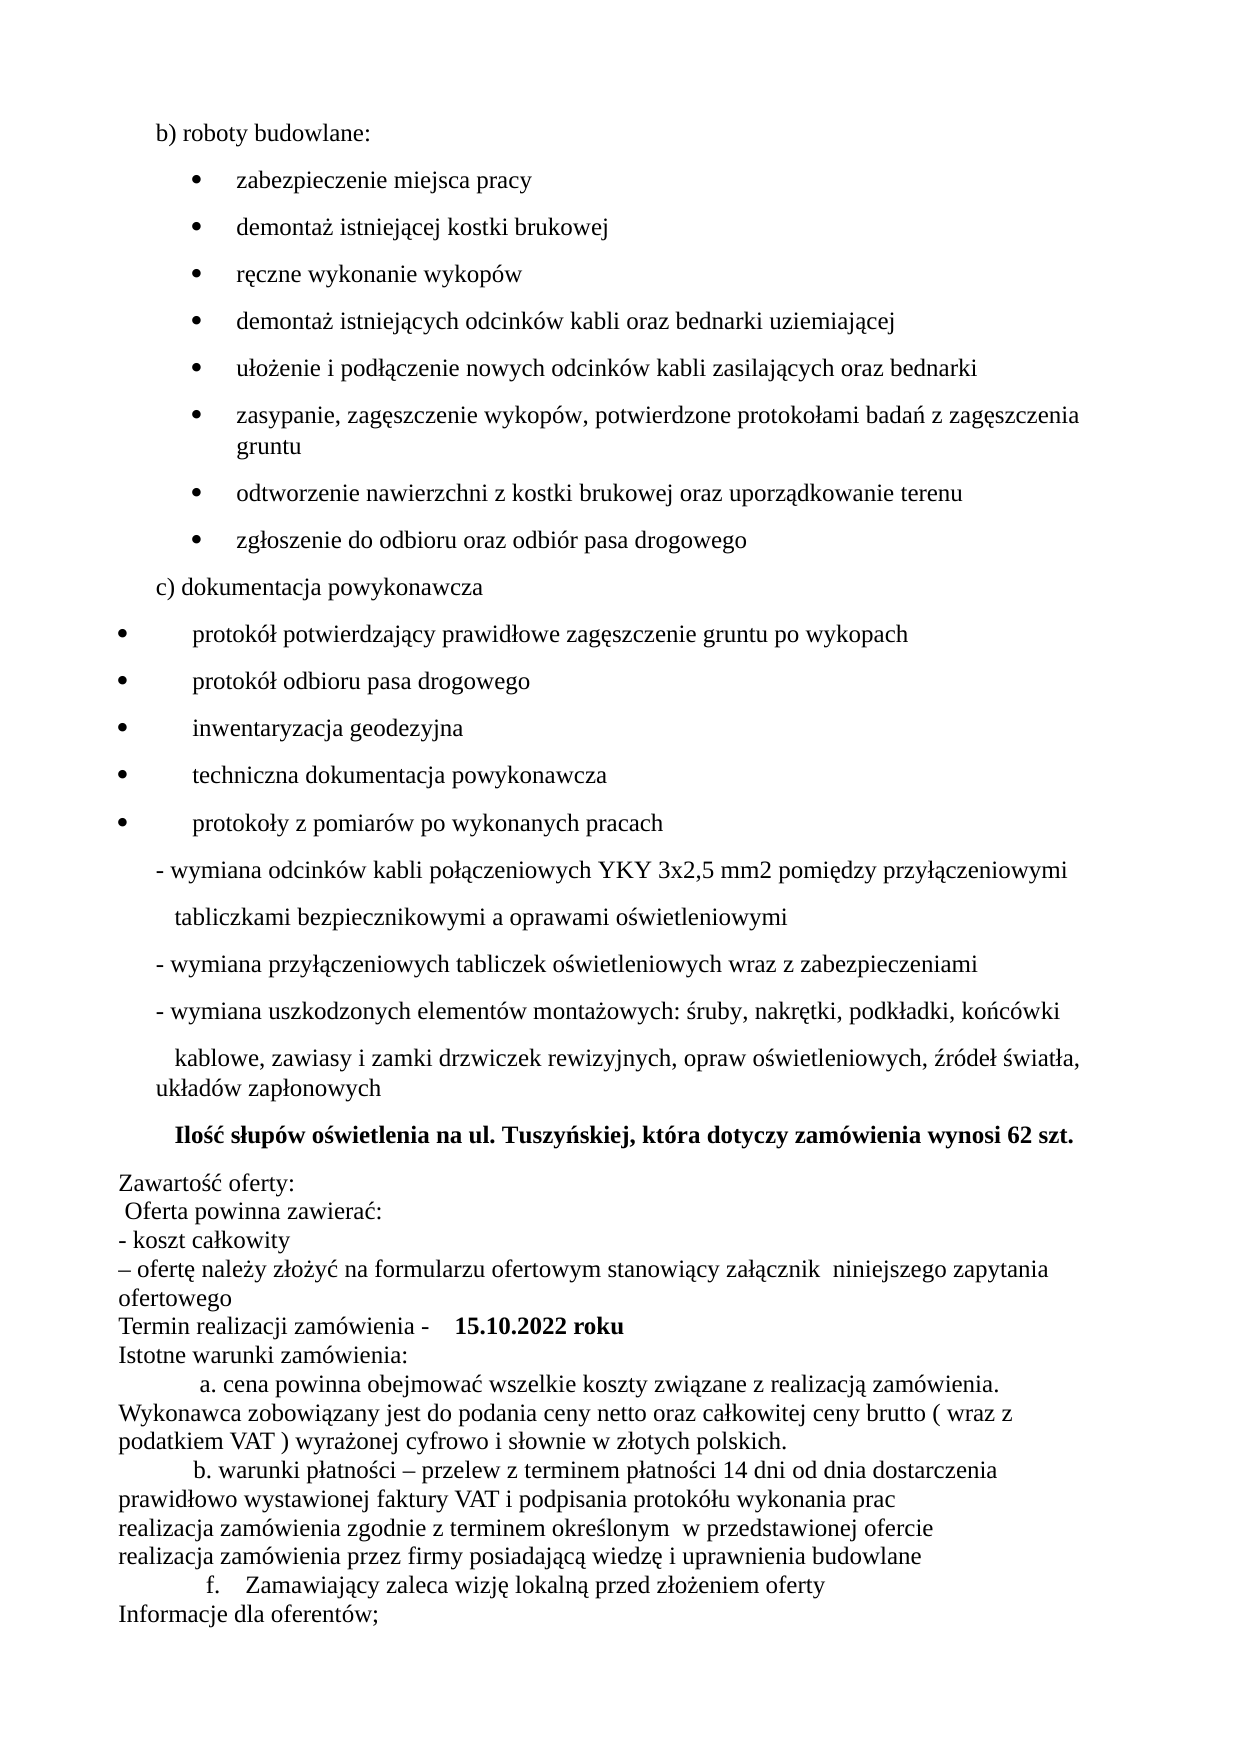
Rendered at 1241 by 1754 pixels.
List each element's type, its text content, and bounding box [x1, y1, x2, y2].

text b) roboty budowlane: [156, 118, 1137, 147]
list ręczne wykonanie wykopów [192, 259, 1137, 288]
text realizacja zamówienia zgodnie z terminem określonym w przedstawionej ofercie [118, 1513, 1122, 1541]
text - wymiana uszkodzonych elementów montażowych: śruby, nakrętki, podkładki, końcówki [118, 996, 1137, 1025]
list zabezpieczenie miejsca pracy [192, 165, 1137, 194]
list demontaż istniejącej kostki brukowej [192, 212, 1137, 241]
text Ilość słupów oświetlenia na ul. Tuszyńskiej, która dotyczy zamówienia wynosi 62 szt. [156, 1121, 1137, 1149]
list protokoły z pomiarów po wykonanych pracach [118, 808, 1137, 836]
text f. Zamawiający zaleca wizję lokalną przed złożeniem oferty [118, 1570, 1122, 1599]
text a. cena powinna obejmować wszelkie koszty związane z realizacją zamówienia. Wykonawca zobowiązany jest do podania ceny netto oraz całkowitej ceny brutto ( wraz z podatkiem VAT ) wyrażonej cyfrowo i słownie w złotych polskich. [118, 1369, 1122, 1455]
list zasypanie, zagęszczenie wykopów, potwierdzone protokołami badań z zagęszczenia gruntu [192, 401, 1137, 460]
text Istotne warunki zamówienia: [118, 1340, 1122, 1369]
text Oferta powinna zawierać: [118, 1196, 1122, 1225]
text Termin realizacji zamówienia - 15.10.2022 roku [118, 1311, 1122, 1340]
list techniczna dokumentacja powykonawcza [118, 761, 1137, 789]
list inwentaryzacja geodezyjna [118, 713, 1137, 742]
text b. warunki płatności – przelew z terminem płatności 14 dni od dnia dostarczenia prawidłowo wystawionej faktury VAT i podpisania protokółu wykonania prac [118, 1455, 1122, 1513]
list demontaż istniejących odcinków kabli oraz bednarki uziemiającej [192, 306, 1137, 335]
text c) dokumentacja powykonawcza [156, 572, 1137, 601]
list zgłoszenie do odbioru oraz odbiór pasa drogowego [192, 525, 1137, 554]
list odtworzenie nawierzchni z kostki brukowej oraz uporządkowanie terenu [192, 478, 1137, 507]
text realizacja zamówienia przez firmy posiadającą wiedzę i uprawnienia budowlane [118, 1541, 1122, 1570]
text Informacje dla oferentów; [118, 1599, 1122, 1628]
list ułożenie i podłączenie nowych odcinków kabli zasilających oraz bednarki [192, 353, 1137, 382]
text kablowe, zawiasy i zamki drzwiczek rewizyjnych, opraw oświetleniowych, źródeł światła, układów zapłonowych [156, 1043, 1137, 1102]
text Zawartość oferty: [118, 1168, 1122, 1196]
text tabliczkami bezpiecznikowymi a oprawami oświetleniowymi [156, 902, 1137, 931]
text - wymiana przyłączeniowych tabliczek oświetleniowych wraz z zabezpieczeniami [156, 949, 1137, 978]
list protokół odbioru pasa drogowego [118, 666, 1137, 695]
list protokół potwierdzający prawidłowe zagęszczenie gruntu po wykopach [118, 619, 1137, 648]
text - koszt całkowity – ofertę należy złożyć na formularzu ofertowym stanowiący załącznik niniejszego zapytania ofertowego [118, 1225, 1122, 1311]
text - wymiana odcinków kabli połączeniowych YKY 3x2,5 mm2 pomiędzy przyłączeniowymi [156, 855, 1137, 883]
